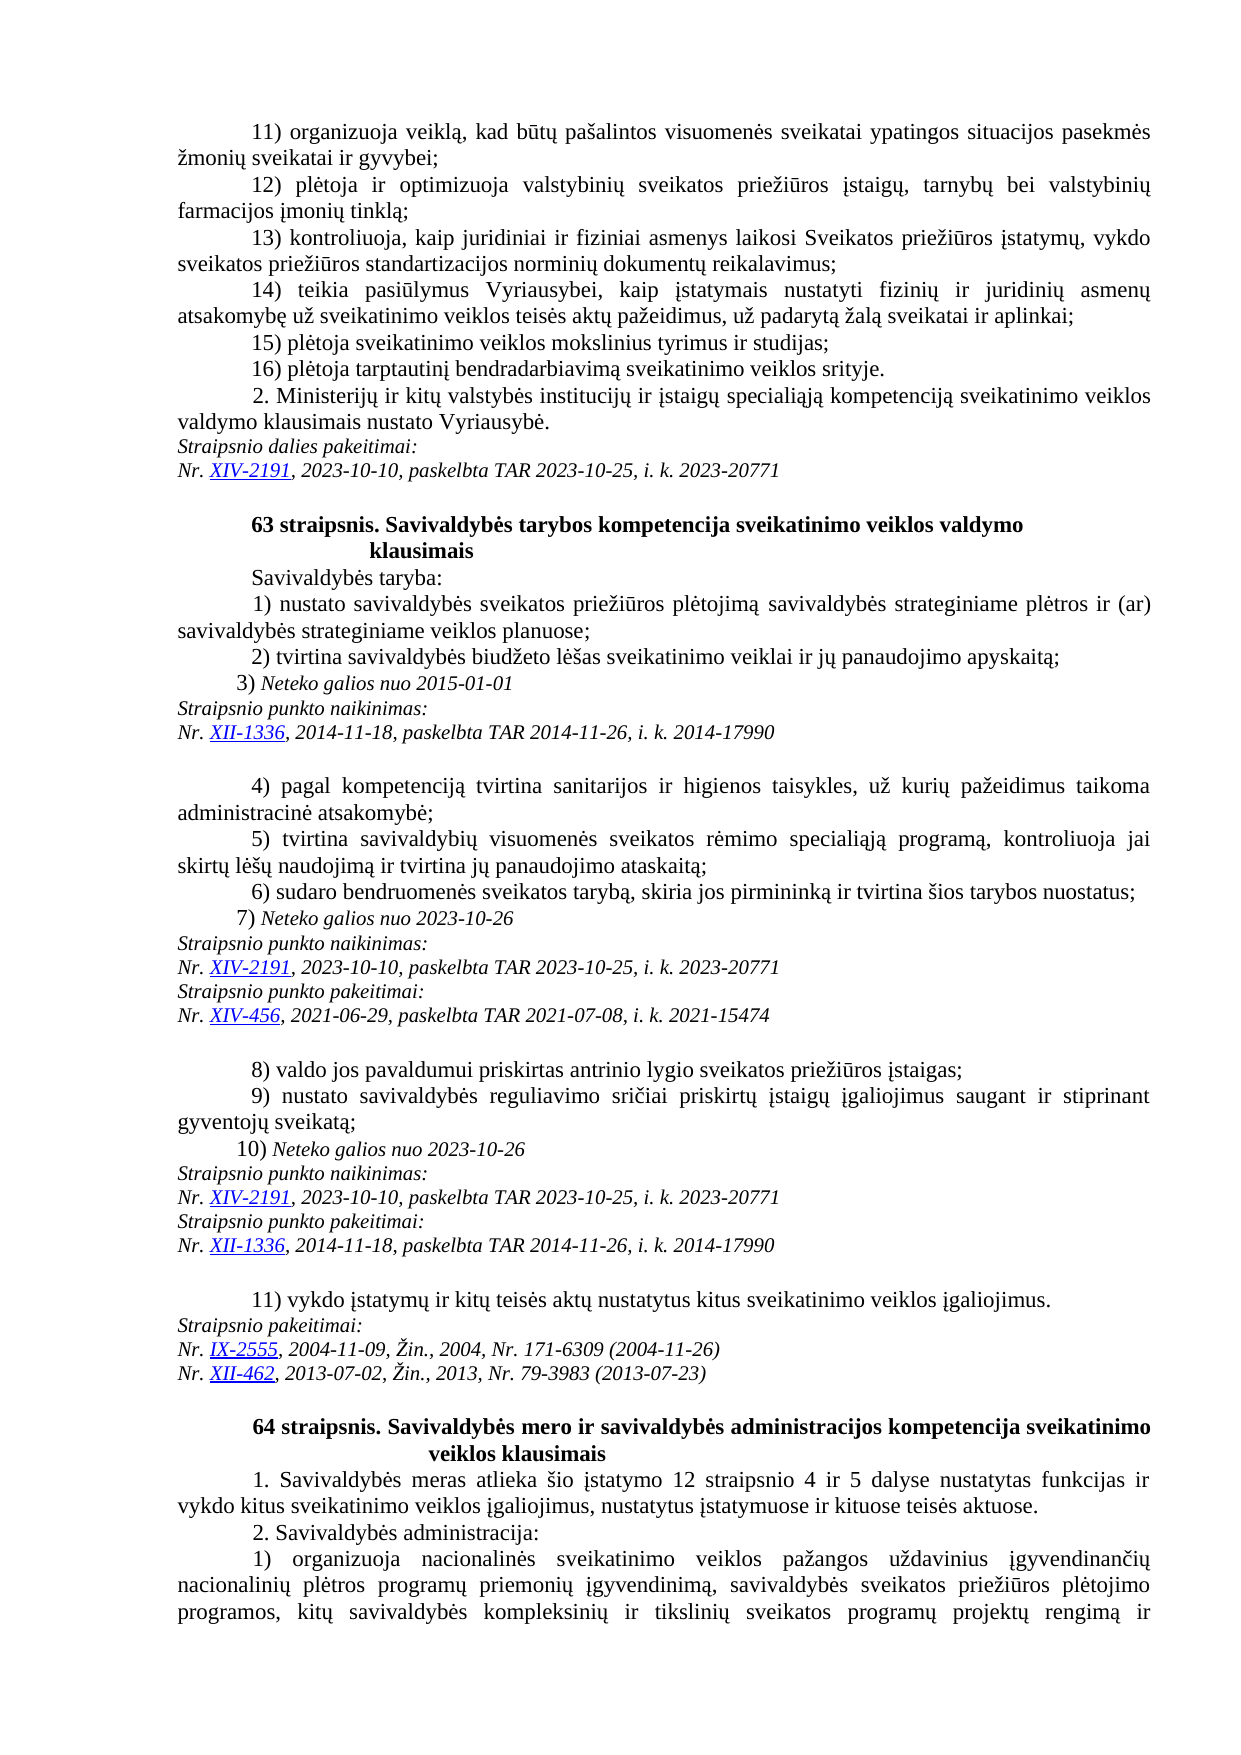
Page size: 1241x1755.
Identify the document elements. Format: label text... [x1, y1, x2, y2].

text Straipsnio punkto naikinimas: [177, 1161, 1152, 1185]
text Nr. XII-1336, 2014-11-18, paskelbta TAR 2014-11-26, i. k. 2014-17990 [177, 1233, 1152, 1257]
text 11) organizuoja veiklą, kad būtų pašalintos visuomenės sveikatai ypatingos situacijos pasekmės žmonių sveikatai ir gyvybei; [177, 118, 1152, 171]
text Nr. XIV-2191, 2023-10-10, paskelbta TAR 2023-10-25, i. k. 2023-20771 [177, 458, 1152, 482]
text Nr. XIV-456, 2021-06-29, paskelbta TAR 2021-07-08, i. k. 2021-15474 [177, 1003, 1152, 1027]
text Savivaldybės taryba: [177, 564, 1152, 590]
text 4) pagal kompetenciją tvirtina sanitarijos ir higienos taisykles, už kurių pažeidimus taikoma administracinė atsakomybė; [177, 773, 1152, 825]
text 64 straipsnis. Savivaldybės mero ir savivaldybės administracijos kompetencija sveikatinimo veiklos klausimais [252, 1413, 1152, 1466]
text Nr. IX-2555, 2004-11-09, Žin., 2004, Nr. 171-6309 (2004-11-26) [177, 1337, 1152, 1361]
text 12) plėtoja ir optimizuoja valstybinių sveikatos priežiūros įstaigų, tarnybų bei valstybinių farmacijos įmonių tinklą; [177, 171, 1152, 223]
text 10) Neteko galios nuo 2023-10-26 [177, 1135, 1152, 1161]
text 2. Ministerijų ir kitų valstybės institucijų ir įstaigų specialiąją kompetenciją sveikatinimo veiklos valdymo klausimais nustato Vyriausybė. [177, 382, 1152, 434]
text 3) Neteko galios nuo 2015-01-01 [177, 669, 1152, 696]
text 16) plėtoja tarptautinį bendradarbiavimą sveikatinimo veiklos srityje. [177, 355, 1152, 382]
text 14) teikia pasiūlymus Vyriausybei, kaip įstatymais nustatyti fizinių ir juridinių asmenų atsakomybę už sveikatinimo veiklos teisės aktų pažeidimus, už padarytą žalą sveikatai ir aplinkai; [177, 276, 1152, 329]
text 2) tvirtina savivaldybės biudžeto lėšas sveikatinimo veiklai ir jų panaudojimo apyskaitą; [177, 643, 1152, 669]
text Straipsnio punkto pakeitimai: [177, 1209, 1152, 1233]
text 1) organizuoja nacionalinės sveikatinimo veiklos pažangos uždavinius įgyvendinančių nacionalinių plėtros programų priemonių įgyvendinimą, savivaldybės sveikatos priežiūros plėtojimo programos, kitų savivaldybės kompleksinių ir tikslinių sveikatos programų projektų rengimą ir [177, 1545, 1152, 1624]
text Straipsnio punkto naikinimas: [177, 931, 1152, 955]
text Nr. XIV-2191, 2023-10-10, paskelbta TAR 2023-10-25, i. k. 2023-20771 [177, 955, 1152, 979]
text 7) Neteko galios nuo 2023-10-26 [177, 904, 1152, 931]
text 6) sudaro bendruomenės sveikatos tarybą, skiria jos pirmininką ir tvirtina šios tarybos nuostatus; [177, 878, 1152, 904]
text 63 straipsnis. Savivaldybės tarybos kompetencija sveikatinimo veiklos valdymo [251, 511, 1152, 538]
text 1. Savivaldybės meras atlieka šio įstatymo 12 straipsnio 4 ir 5 dalyse nustatytas funkcijas ir vykdo kitus sveikatinimo veiklos įgaliojimus, nustatytus įstatymuose ir kituose teisės aktuose. [177, 1466, 1152, 1519]
text Nr. XIV-2191, 2023-10-10, paskelbta TAR 2023-10-25, i. k. 2023-20771 [177, 1185, 1152, 1209]
text Straipsnio punkto naikinimas: [177, 696, 1152, 720]
text Nr. XII-1336, 2014-11-18, paskelbta TAR 2014-11-26, i. k. 2014-17990 [177, 720, 1152, 744]
text Nr. XII-462, 2013-07-02, Žin., 2013, Nr. 79-3983 (2013-07-23) [177, 1361, 1152, 1385]
text 1) nustato savivaldybės sveikatos priežiūros plėtojimą savivaldybės strateginiame plėtros ir (ar) savivaldybės strateginiame veiklos planuose; [177, 590, 1152, 643]
text klausimais [369, 538, 1152, 564]
text 11) vykdo įstatymų ir kitų teisės aktų nustatytus kitus sveikatinimo veiklos įgaliojimus. [177, 1286, 1152, 1312]
text Straipsnio dalies pakeitimai: [177, 434, 1152, 458]
text 2. Savivaldybės administracija: [177, 1519, 1152, 1545]
text 13) kontroliuoja, kaip juridiniai ir fiziniai asmenys laikosi Sveikatos priežiūros įstatymų, vykdo sveikatos priežiūros standartizacijos norminių dokumentų reikalavimus; [177, 223, 1152, 276]
text 8) valdo jos pavaldumui priskirtas antrinio lygio sveikatos priežiūros įstaigas; [177, 1056, 1152, 1082]
text 9) nustato savivaldybės reguliavimo sričiai priskirtų įstaigų įgaliojimus saugant ir stiprinant gyventojų sveikatą; [177, 1082, 1152, 1135]
text 15) plėtoja sveikatinimo veiklos mokslinius tyrimus ir studijas; [177, 329, 1152, 355]
text 5) tvirtina savivaldybių visuomenės sveikatos rėmimo specialiąją programą, kontroliuoja jai skirtų lėšų naudojimą ir tvirtina jų panaudojimo ataskaitą; [177, 825, 1152, 878]
text Straipsnio pakeitimai: [177, 1312, 1152, 1337]
text Straipsnio punkto pakeitimai: [177, 979, 1152, 1003]
